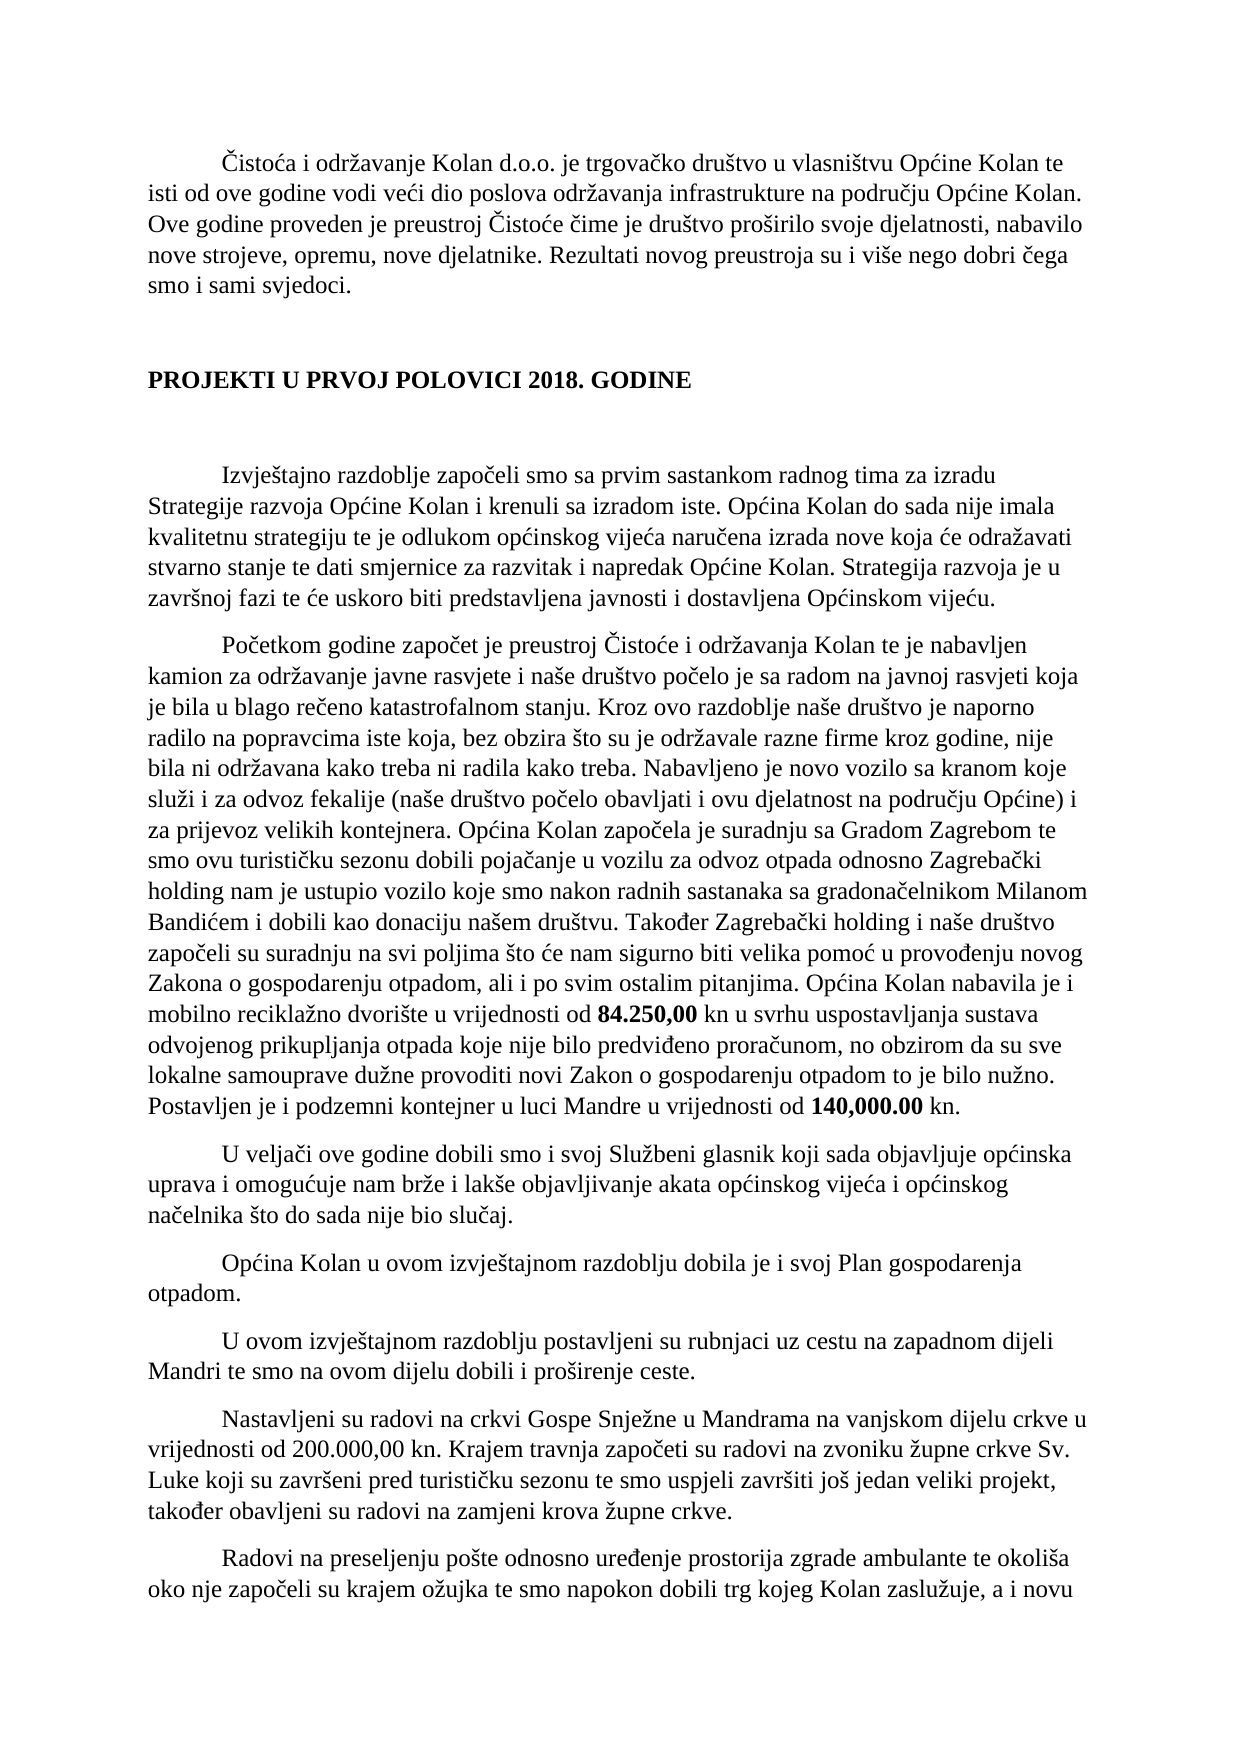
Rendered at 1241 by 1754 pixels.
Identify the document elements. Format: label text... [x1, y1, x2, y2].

text Izvještajno razdoblje započeli smo sa prvim sastankom radnog tima za izradu Strategije razvoja Općine Kolan i krenuli sa izradom iste. Općina Kolan do sada nije imala kvalitetnu strategiju te je odlukom općinskog vijeća naručena izrada nove koja će odražavati stvarno stanje te dati smjernice za razvitak i napredak Općine Kolan. Strategija razvoja je u završnoj fazi te će uskoro biti predstavljena javnosti i dostavljena Općinskom vijeću. [148, 460, 1093, 612]
text Općina Kolan u ovom izvještajnom razdoblju dobila je i svoj Plan gospodarenja otpadom. [148, 1248, 1093, 1307]
text PROJEKTI U PRVOJ POLOVICI 2018. GODINE [148, 365, 1093, 394]
text U veljači ove godine dobili smo i svoj Službeni glasnik koji sada objavljuje općinska uprava i omogućuje nam brže i lakše objavljivanje akata općinskog vijeća i općinskog načelnika što do sada nije bio slučaj. [148, 1139, 1093, 1229]
text U ovom izvještajnom razdoblju postavljeni su rubnjaci uz cestu na zapadnom dijeli Mandri te smo na ovom dijelu dobili i proširenje ceste. [148, 1326, 1093, 1385]
text Radovi na preseljenju pošte odnosno uređenje prostorija zgrade ambulante te okoliša oko nje započeli su krajem ožujka te smo napokon dobili trg kojeg Kolan zaslužuje, a i novu [148, 1543, 1093, 1603]
text Čistoća i održavanje Kolan d.o.o. je trgovačko društvo u vlasništvu Općine Kolan te isti od ove godine vodi veći dio poslova održavanja infrastrukture na području Općine Kolan. Ove godine proveden je preustroj Čistoće čime je društvo proširilo svoje djelatnosti, nabavilo nove strojeve, opremu, nove djelatnike. Rezultati novog preustroja su i više nego dobri čega smo i sami svjedoci. [148, 148, 1093, 299]
text Nastavljeni su radovi na crkvi Gospe Snježne u Mandrama na vanjskom dijelu crkve u vrijednosti od 200.000,00 kn. Krajem travnja započeti su radovi na zvoniku župne crkve Sv. Luke koji su završeni pred turističku sezonu te smo uspjeli završiti još jedan veliki projekt, također obavljeni su radovi na zamjeni krova župne crkve. [148, 1404, 1093, 1525]
text Početkom godine započet je preustroj Čistoće i održavanja Kolan te je nabavljen kamion za održavanje javne rasvjete i naše društvo počelo je sa radom na javnoj rasvjeti koja je bila u blago rečeno katastrofalnom stanju. Kroz ovo razdoblje naše društvo je naporno radilo na popravcima iste koja, bez obzira što su je održavale razne firme kroz godine, nije bila ni održavana kako treba ni radila kako treba. Nabavljeno je novo vozilo sa kranom koje služi i za odvoz fekalije (naše društvo počelo obavljati i ovu djelatnost na području Općine) i za prijevoz velikih kontejnera. Općina Kolan započela je suradnju sa Gradom Zagrebom te smo ovu turističku sezonu dobili pojačanje u vozilu za odvoz otpada odnosno Zagrebački holding nam je ustupio vozilo koje smo nakon radnih sastanaka sa gradonačelnikom Milanom Bandićem i dobili kao donaciju našem društvu. Također Zagrebački holding i naše društvo započeli su suradnju na svi poljima što će nam sigurno biti velika pomoć u provođenju novog Zakona o gospodarenju otpadom, ali i po svim ostalim pitanjima. Općina Kolan nabavila je i mobilno reciklažno dvorište u vrijednosti od 84.250,00 kn u svrhu uspostavljanja sustava odvojenog prikupljanja otpada koje nije bilo predviđeno proračunom, no obzirom da su sve lokalne samouprave dužne provoditi novi Zakon o gospodarenju otpadom to je bilo nužno. Postavljen je i podzemni kontejner u luci Mandre u vrijednosti od 140,000.00 kn. [148, 630, 1093, 1120]
